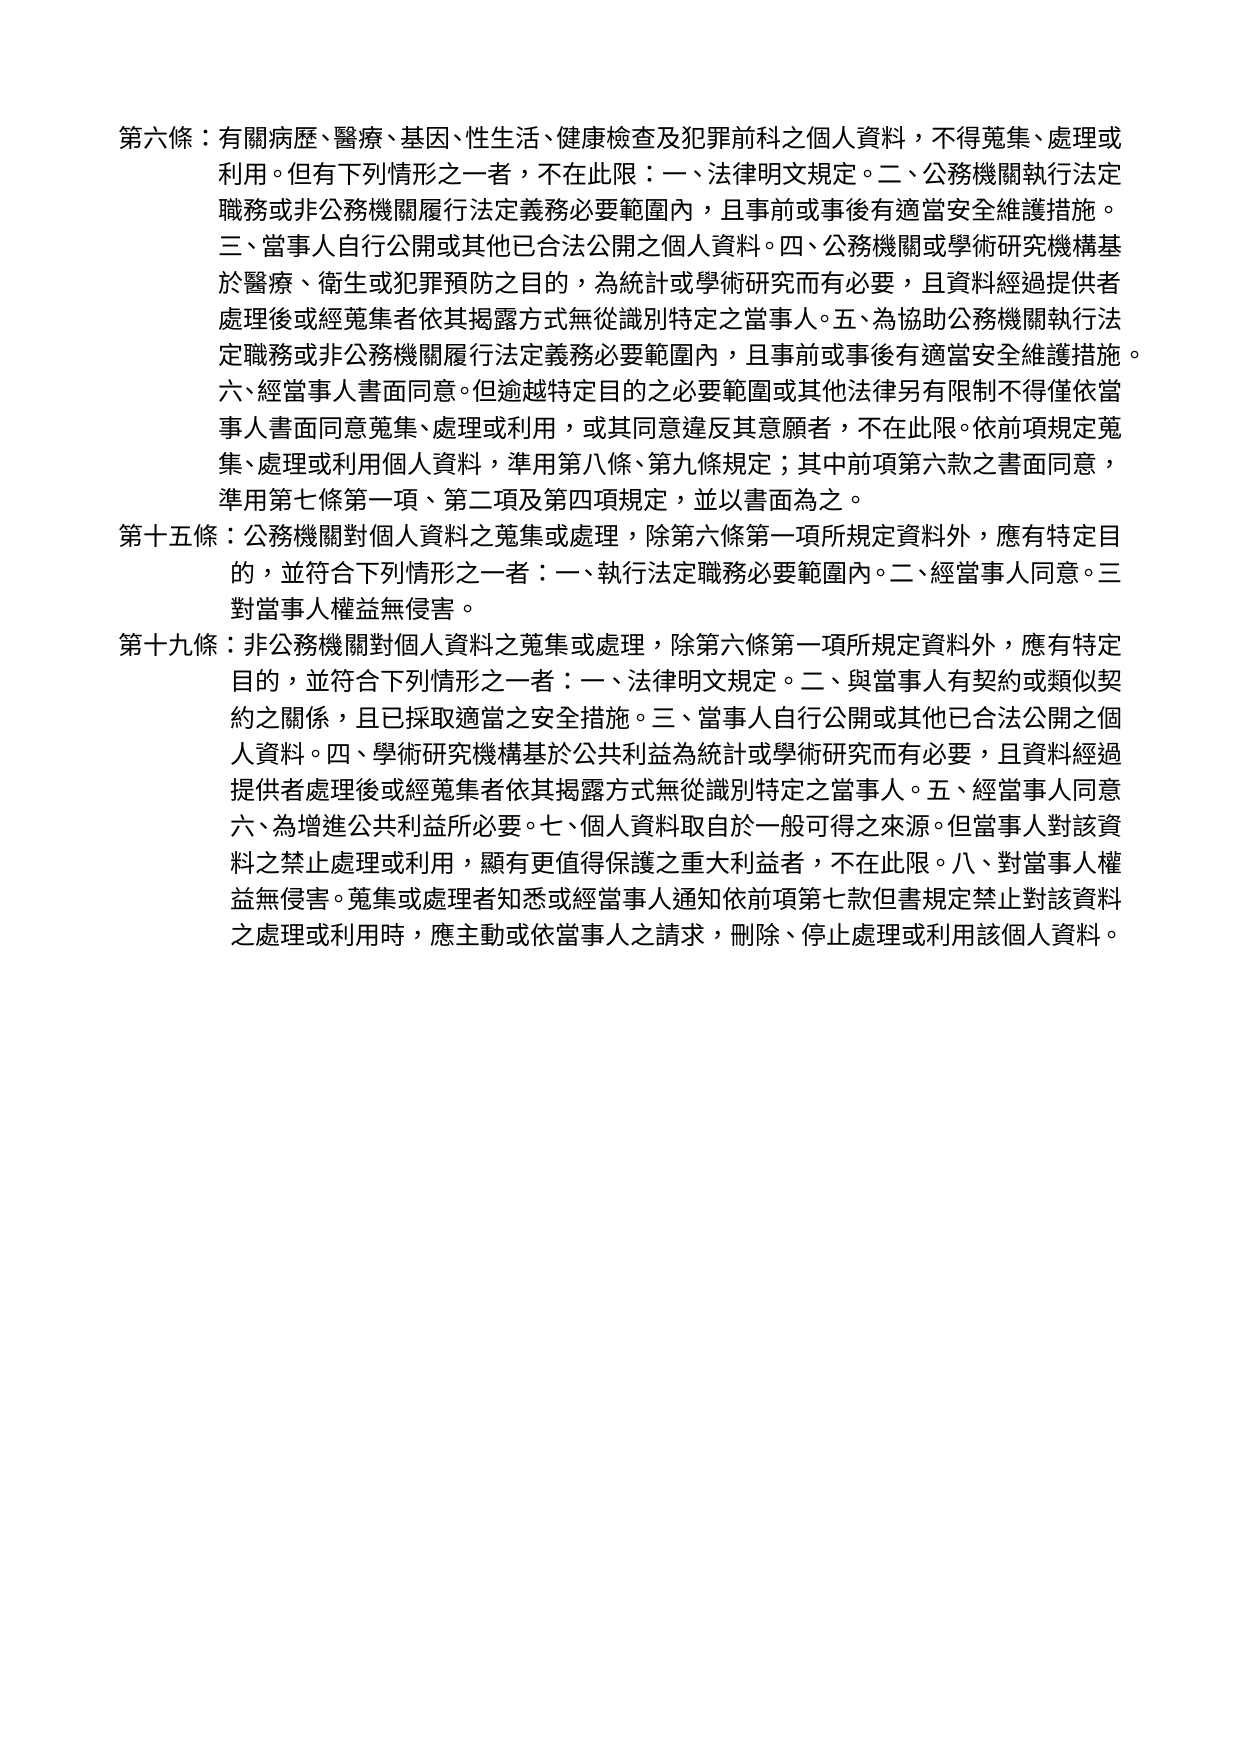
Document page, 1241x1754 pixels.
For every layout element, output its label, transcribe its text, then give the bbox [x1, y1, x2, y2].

text 第十九條：非公務機關對個人資料之蒐集或處理，除第六條第一項所規定資料外，應有特定目的，並符合下列情形之一者：一、法律明文規定。二、與當事人有契約或類似契約之關係，且已採取適當之安全措施。三、當事人自行公開或其他已合法公開之個人資料。四、學術研究機構基於公共利益為統計或學術研究而有必要，且資料經過提供者處理後或經蒐集者依其揭露方式無從識別特定之當事人。五、經當事人同意。六、為增進公共利益所必要。七、個人資料取自於一般可得之來源。但當事人對該資料之禁止處理或利用，顯有更值得保護之重大利益者，不在此限。八、對當事人權益無侵害。蒐集或處理者知悉或經當事人通知依前項第七款但書規定禁止對該資料之處理或利用時，應主動或依當事人之請求，刪除、停止處理或利用該個人資料。 [118, 626, 1122, 952]
text 第十五條：公務機關對個人資料之蒐集或處理，除第六條第一項所規定資料外，應有特定目的，並符合下列情形之一者：一、執行法定職務必要範圍內。二、經當事人同意。三、對當事人權益無侵害。 [118, 517, 1122, 626]
text 第六條：有關病歷、醫療、基因、性生活、健康檢查及犯罪前科之個人資料，不得蒐集、處理或利用。但有下列情形之一者，不在此限：一、法律明文規定。二、公務機關執行法定職務或非公務機關履行法定義務必要範圍內，且事前或事後有適當安全維護措施。三、當事人自行公開或其他已合法公開之個人資料。四、公務機關或學術研究機構基於醫療、衛生或犯罪預防之目的，為統計或學術研究而有必要，且資料經過提供者處理後或經蒐集者依其揭露方式無從識別特定之當事人。五、為協助公務機關執行法定職務或非公務機關履行法定義務必要範圍內，且事前或事後有適當安全維護措施。六、經當事人書面同意。但逾越特定目的之必要範圍或其他法律另有限制不得僅依當事人書面同意蒐集、處理或利用，或其同意違反其意願者，不在此限。依前項規定蒐集、處理或利用個人資料，準用第八條、第九條規定；其中前項第六款之書面同意，準用第七條第一項、第二項及第四項規定，並以書面為之。 [118, 118, 1122, 517]
